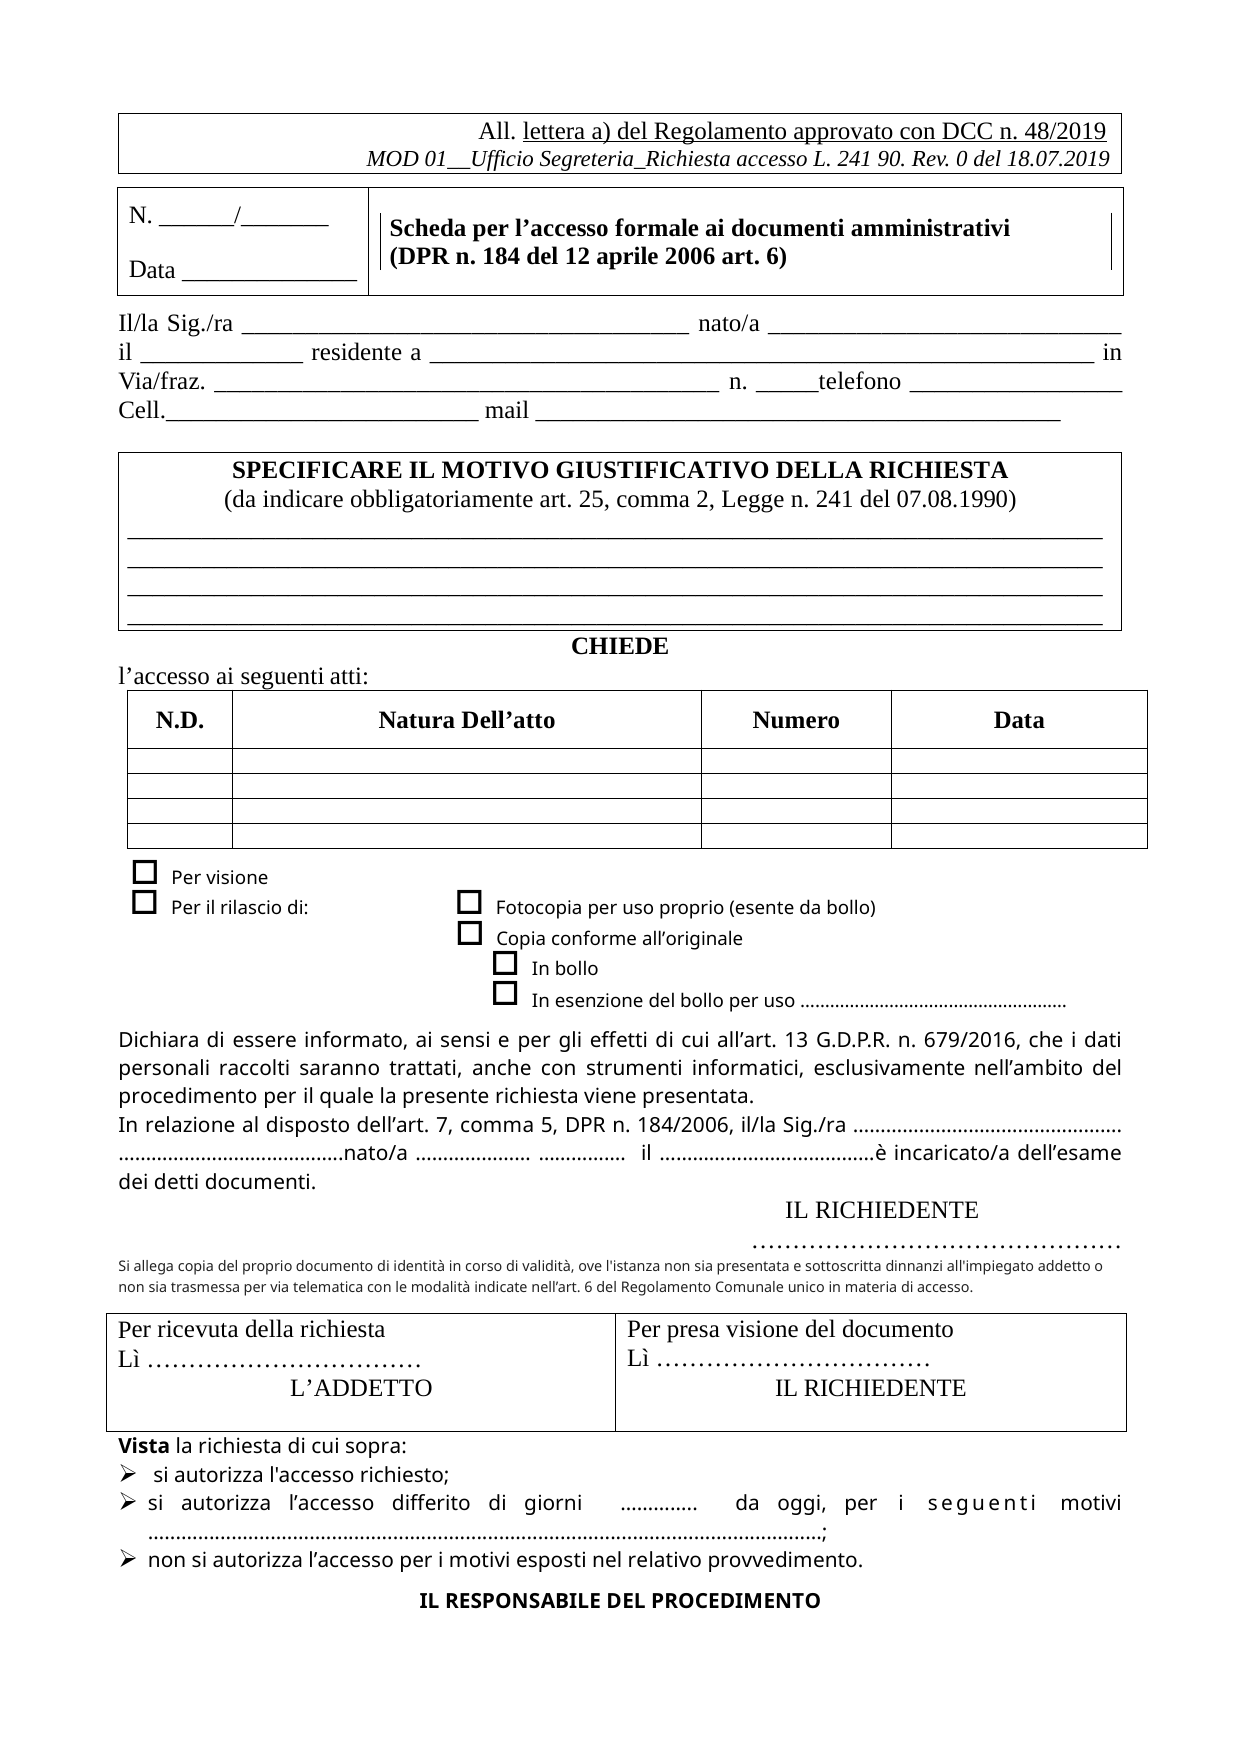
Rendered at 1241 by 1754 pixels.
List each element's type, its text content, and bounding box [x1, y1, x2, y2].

table_cell [702, 824, 891, 848]
text CHIEDE [118, 631, 1122, 660]
table_cell [233, 799, 701, 823]
list Per visione [130, 861, 1122, 892]
text Dichiara di essere informato, ai sensi e per gli effetti di cui all’art. 13 G.D.P.R. n. 679/2016, che i dati personali raccolti saranno trattati, anche con strumenti informatici, esclusivamente nell’ambito del procedimento per il quale la presente richiesta viene presentata. [118, 1025, 1122, 1110]
text IL RESPONSABILE DEL PROCEDIMENTO [118, 1586, 1122, 1615]
text Si allega copia del proprio documento di identità in corso di validità, ove l'istanza non sia presentata e sottoscritta dinnanzi all'impiegato addetto o non sia trasmessa per via telematica con le modalità indicate nell’art. 6 del Regolamento Comunale unico in materia di accesso. [118, 1254, 1122, 1297]
text In relazione al disposto dell’art. 7, comma 5, DPR n. 184/2006, il/la Sig./ra ………………………………………….…………………………………..nato/a ………………… ……………. il …………………………………è incaricato/a dell’esame dei detti documenti. [118, 1110, 1122, 1195]
table_header Natura Dell’atto [233, 691, 701, 748]
table_cell [233, 749, 701, 773]
table_cell [128, 824, 232, 848]
table_header Scheda per l’accesso formale ai documenti amministrativi (DPR n. 184 del 12 aprile 2006 art. 6) [369, 188, 1123, 295]
text (da indicare obbligatoriamente art. 25, comma 2, Legge n. 241 del 07.08.1990) [119, 481, 1121, 510]
table_cell [892, 799, 1147, 823]
table_header N. ______/_______ Data ______________ [118, 188, 368, 295]
list Copia conforme all’originale [455, 922, 1122, 952]
list In bollo [490, 952, 1122, 982]
text l’accesso ai seguenti atti: [118, 660, 1122, 689]
table_cell [892, 824, 1147, 848]
table_cell [702, 799, 891, 823]
table_cell [233, 824, 701, 848]
text All. lettera a) del Regolamento approvato con DCC n. 48/2019 MOD 01__Ufficio Segreteria_Richiesta accesso L. 241 90. Rev. 0 del 18.07.2019 [119, 114, 1121, 173]
list non si autorizza l’accesso per i motivi esposti nel relativo provvedimento. [118, 1545, 1122, 1574]
text ……………………………………… [118, 1224, 1122, 1254]
list si autorizza l'accesso richiesto; [118, 1460, 1122, 1488]
table_header Per il rilascio di: [118, 892, 443, 922]
list si autorizza l’accesso differito di giorni ………….. da oggi, per i seguenti motivi …......................................................................................................................; [118, 1488, 1122, 1545]
table_cell [892, 749, 1147, 773]
table_header N.D. [128, 691, 232, 748]
list In esenzione del bollo per uso ……………………………………………… [490, 982, 1122, 1013]
table_header Per ricevuta della richiesta Lì …………………………… L’ADDETTO [107, 1314, 615, 1431]
table_cell [128, 749, 232, 773]
text Il/la Sig./ra ___________________________________ nato/a ____________________________ il _____________ residente a _____________________________________________________ in Via/fraz. ________________________________________ n. _____telefono _________________ Cell._________________________ mail __________________________________________ [118, 308, 1122, 423]
table_cell [128, 774, 232, 798]
table_cell [702, 774, 891, 798]
table_header Data [892, 691, 1147, 748]
table_cell [233, 774, 701, 798]
text IL RICHIEDENTE [487, 1195, 1122, 1224]
table_cell [128, 799, 232, 823]
table_cell [702, 749, 891, 773]
table_header Fotocopia per uso proprio (esente da bollo) [443, 892, 1133, 922]
text SPECIFICARE IL MOTIVO GIUSTIFICATIVO DELLA RICHIESTA [119, 453, 1121, 481]
text _______________________________________________________________________________ _____________________________________________________________________________________________________________________________________________________________________________________________________________________________________________ [119, 510, 1121, 630]
table_header Per presa visione del documento Lì …………………………… IL RICHIEDENTE [616, 1314, 1126, 1431]
table_cell [892, 774, 1147, 798]
table_header Numero [702, 691, 891, 748]
text Vista la richiesta di cui sopra: [118, 1432, 1122, 1460]
